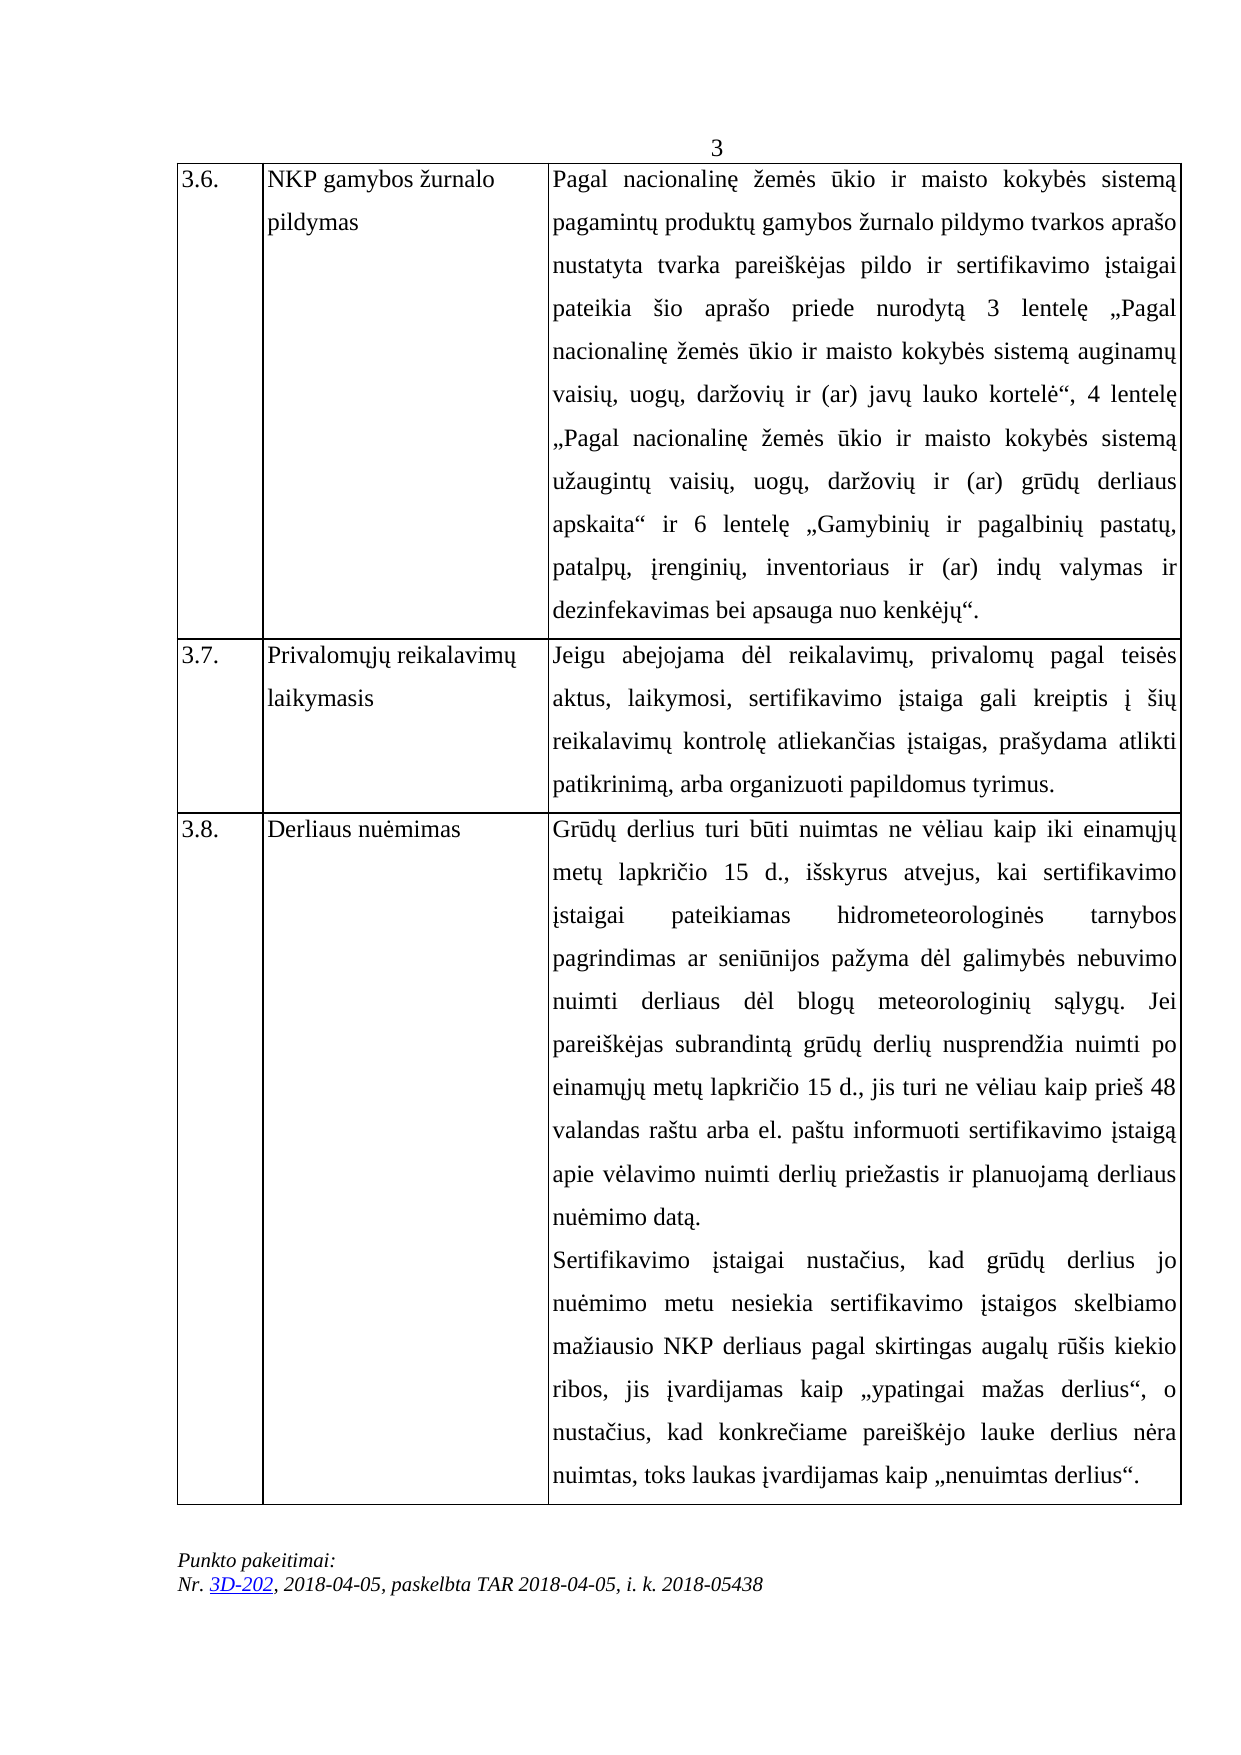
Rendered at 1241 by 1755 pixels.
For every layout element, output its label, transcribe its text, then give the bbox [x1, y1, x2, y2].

table_cell NKP gamybos žurnalo pildymas [264, 164, 548, 638]
table_cell Jeigu abejojama dėl reikalavimų, privalomų pagal teisės aktus, laikymosi, sertifikavimo įstaiga gali kreiptis į šių reikalavimų kontrolę atliekančias įstaigas, prašydama atlikti patikrinimą, arba organizuoti papildomus tyrimus. [549, 640, 1180, 812]
text Punkto pakeitimai: [177, 1548, 1181, 1572]
table_cell 3.7. [178, 640, 262, 812]
table_cell Derliaus nuėmimas [264, 814, 548, 1504]
text Nr. 3D-202, 2018-04-05, paskelbta TAR 2018-04-05, i. k. 2018-05438 [177, 1572, 1181, 1596]
table_cell Privalomųjų reikalavimų laikymasis [264, 640, 548, 812]
table_cell 3.6. [178, 164, 262, 638]
table_cell 3.8. [178, 814, 262, 1504]
table_cell Grūdų derlius turi būti nuimtas ne vėliau kaip iki einamųjų metų lapkričio 15 d., išskyrus atvejus, kai sertifikavimo įstaigai pateikiamas hidrometeorologinės tarnybos pagrindimas ar seniūnijos pažyma dėl galimybės nebuvimo nuimti derliaus dėl blogų meteorologinių sąlygų. Jei pareiškėjas subrandintą grūdų derlių nusprendžia nuimti po einamųjų metų lapkričio 15 d., jis turi ne vėliau kaip prieš 48 valandas raštu arba el. paštu informuoti sertifikavimo įstaigą apie vėlavimo nuimti derlių priežastis ir planuojamą derliaus nuėmimo datą. Sertifikavimo įstaigai nustačius, kad grūdų derlius jo nuėmimo metu nesiekia sertifikavimo įstaigos skelbiamo mažiausio NKP derliaus pagal skirtingas augalų rūšis kiekio ribos, jis įvardijamas kaip „ypatingai mažas derlius“, o nustačius, kad konkrečiame pareiškėjo lauke derlius nėra nuimtas, toks laukas įvardijamas kaip „nenuimtas derlius“. [549, 814, 1180, 1504]
table_cell Pagal nacionalinę žemės ūkio ir maisto kokybės sistemą pagamintų produktų gamybos žurnalo pildymo tvarkos aprašo nustatyta tvarka pareiškėjas pildo ir sertifikavimo įstaigai pateikia šio aprašo priede nurodytą 3 lentelę „Pagal nacionalinę žemės ūkio ir maisto kokybės sistemą auginamų vaisių, uogų, daržovių ir (ar) javų lauko kortelė“, 4 lentelę „Pagal nacionalinę žemės ūkio ir maisto kokybės sistemą užaugintų vaisių, uogų, daržovių ir (ar) grūdų derliaus apskaita“ ir 6 lentelę „Gamybinių ir pagalbinių pastatų, patalpų, įrenginių, inventoriaus ir (ar) indų valymas ir dezinfekavimas bei apsauga nuo kenkėjų“. [549, 164, 1180, 638]
